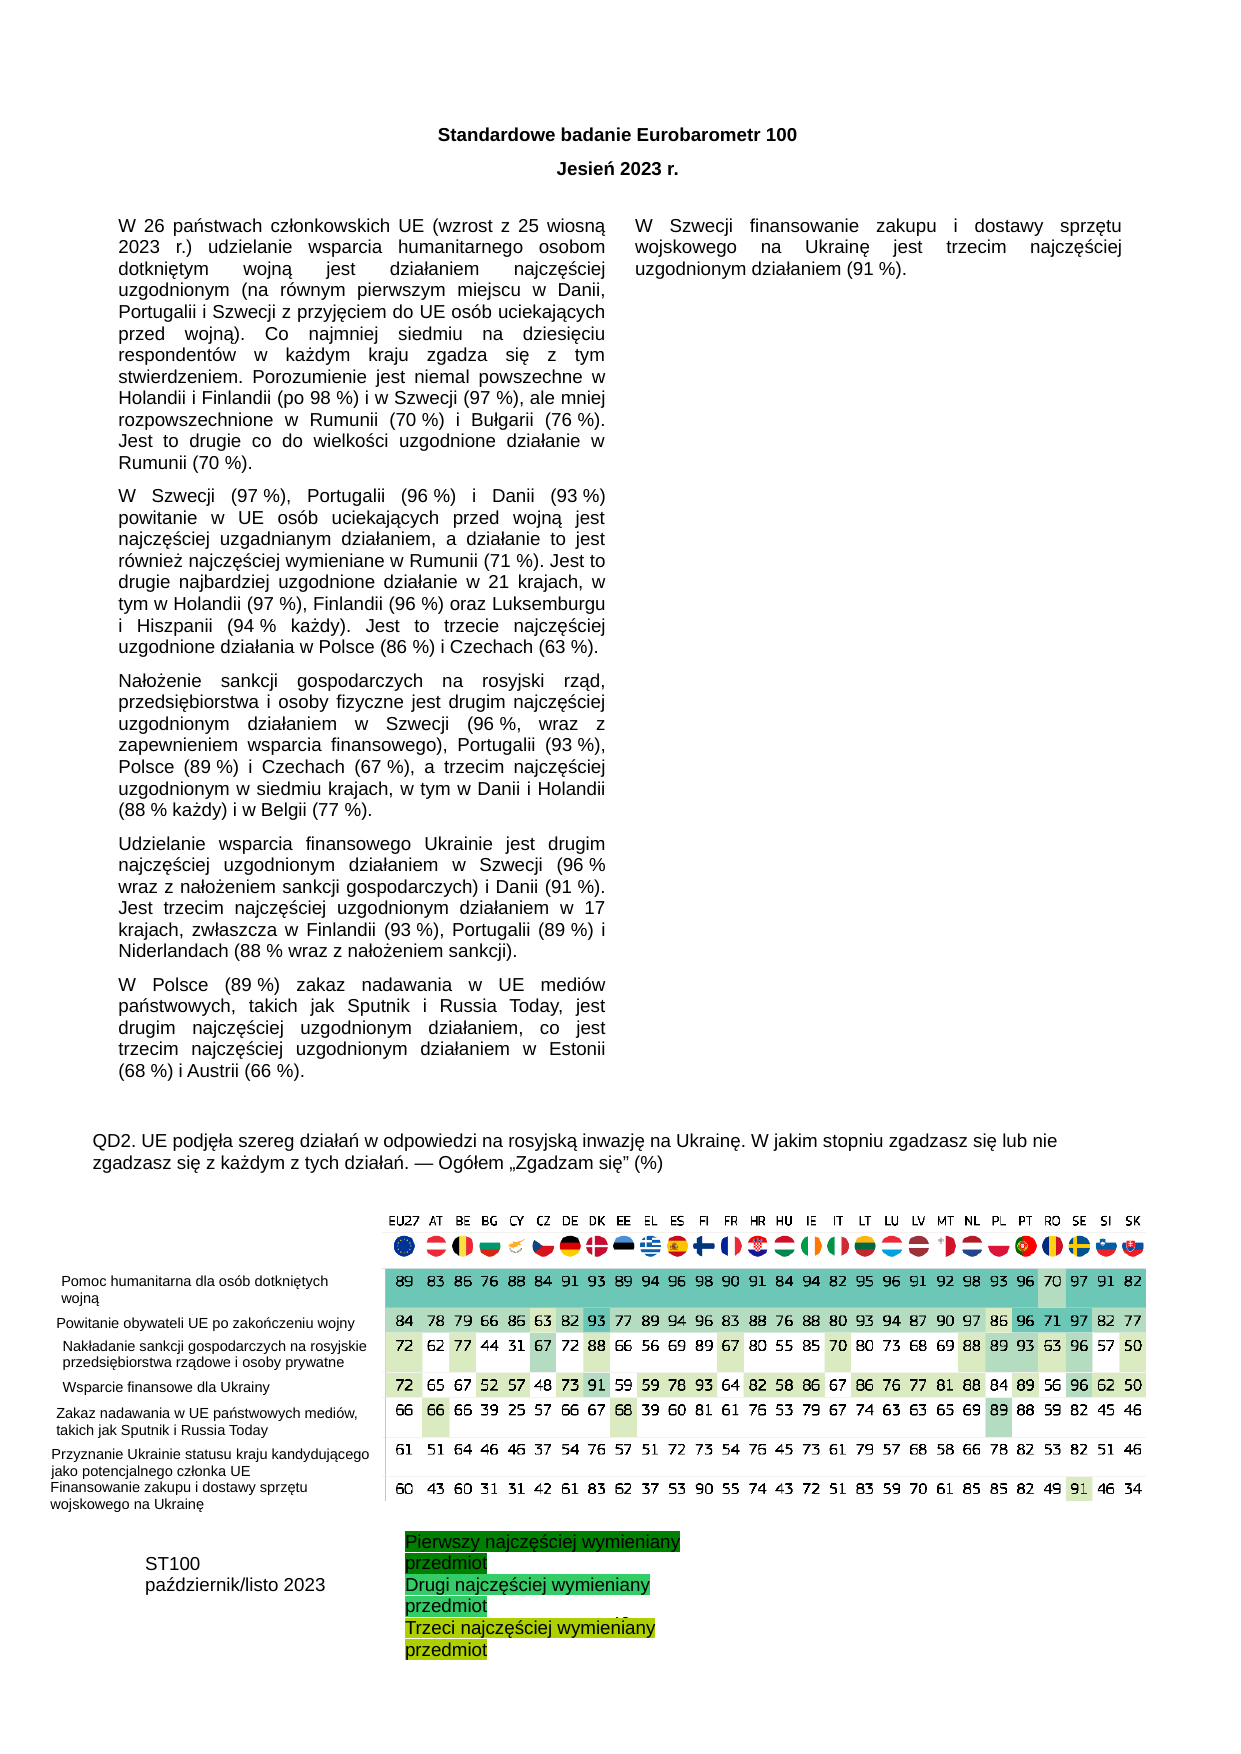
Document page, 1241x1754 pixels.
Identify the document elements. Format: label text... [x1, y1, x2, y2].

text W Polsce (89 %) zakaz nadawania w UE mediów państwowych, takich jak Sputnik i Russia Today, jest drugim najczęściej uzgodnionym działaniem, co jest trzecim najczęściej uzgodnionym działaniem w Estonii (68 %) i Austrii (66 %). [118, 973, 605, 1081]
text W Szwecji (97 %), Portugalii (96 %) i Danii (93 %) powitanie w UE osób uciekających przed wojną jest najczęściej uzgadnianym działaniem, a działanie to jest również najczęściej wymieniane w Rumunii (71 %). Jest to drugie najbardziej uzgodnione działanie w 21 krajach, w tym w Holandii (97 %), Finlandii (96 %) oraz Luksemburgu i Hiszpanii (94 % każdy). Jest to trzecie najczęściej uzgodnione działania w Polsce (86 %) i Czechach (63 %). [118, 485, 605, 658]
text Udzielanie wsparcia finansowego Ukrainie jest drugim najczęściej uzgodnionym działaniem w Szwecji (96 % wraz z nałożeniem sankcji gospodarczych) i Danii (91 %). Jest trzecim najczęściej uzgodnionym działaniem w 17 krajach, zwłaszcza w Finlandii (93 %), Portugalii (89 %) i Niderlandach (88 % wraz z nałożeniem sankcji). [118, 832, 605, 962]
text Nałożenie sankcji gospodarczych na rosyjski rząd, przedsiębiorstwa i osoby fizyczne jest drugim najczęściej uzgodnionym działaniem w Szwecji (96 %, wraz z zapewnieniem wsparcia finansowego), Portugalii (93 %), Polsce (89 %) i Czechach (67 %), a trzecim najczęściej uzgodnionym w siedmiu krajach, w tym w Danii i Holandii (88 % każdy) i w Belgii (77 %). [118, 669, 605, 820]
text W Szwecji finansowanie zakupu i dostawy sprzętu wojskowego na Ukrainę jest trzecim najczęściej uzgodnionym działaniem (91 %). [635, 214, 1122, 279]
picture [382, 1207, 1151, 1501]
text W 26 państwach członkowskich UE (wzrost z 25 wiosną 2023 r.) udzielanie wsparcia humanitarnego osobom dotkniętym wojną jest działaniem najczęściej uzgodnionym (na równym pierwszym miejscu w Danii, Portugalii i Szwecji z przyjęciem do UE osób uciekających przed wojną). Co najmniej siedmiu na dziesięciu respondentów w każdym kraju zgadza się z tym stwierdzeniem. Porozumienie jest niemal powszechne w Holandii i Finlandii (po 98 %) i w Szwecji (97 %), ale mniej rozpowszechnione w Rumunii (70 %) i Bułgarii (76 %). Jest to drugie co do wielkości uzgodnione działanie w Rumunii (70 %). [118, 214, 605, 473]
